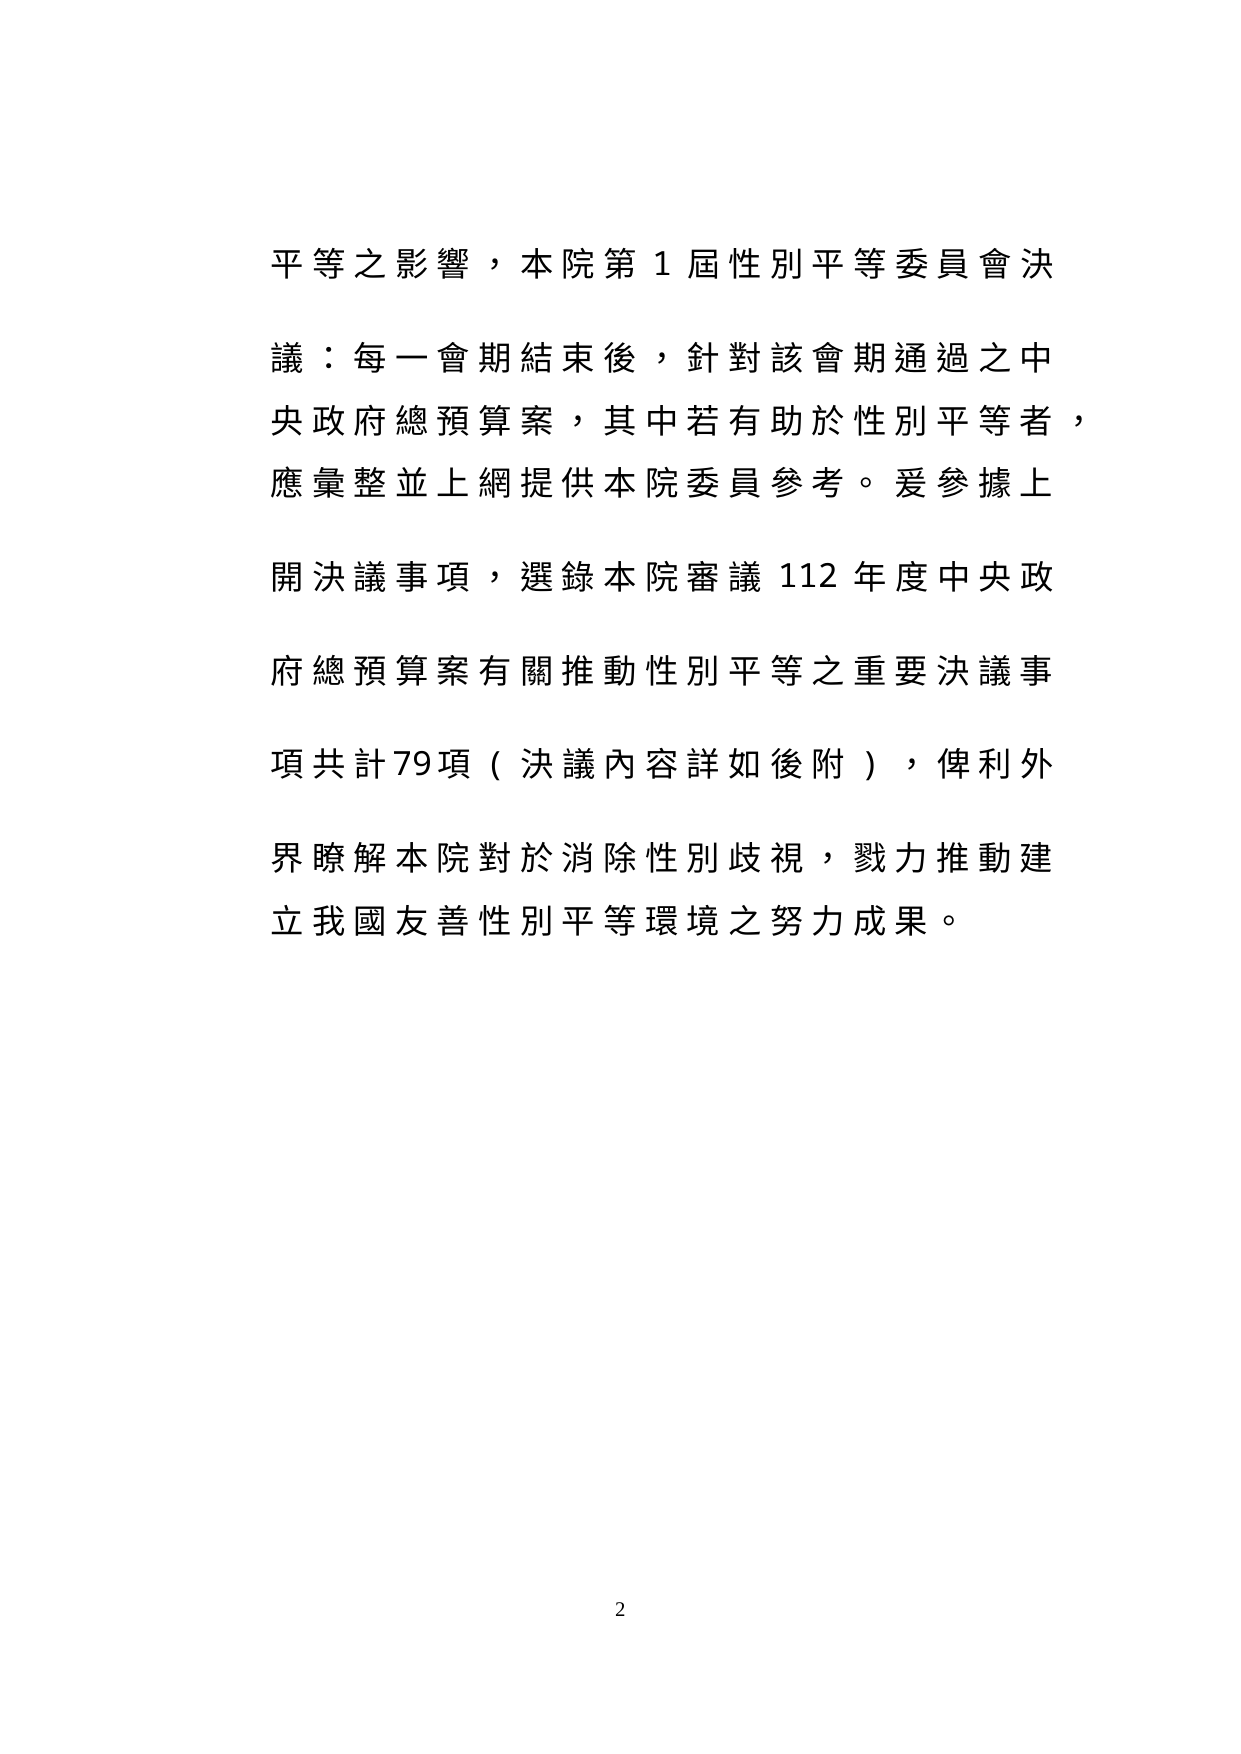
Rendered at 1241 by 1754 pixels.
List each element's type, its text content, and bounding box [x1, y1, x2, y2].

text 為利外界瞭解本院職能運作對我國性別平等之影響，本院第1屆性別平等委員會決議：每一會期結束後，針對該會期通過之中央政府總預算案，其中若有助於性別平等者，應彙整並上網提供本院委員參考。爰參據上開決議事項，選錄本院審議112年度中央政府總預算案有關推動性別平等之重要決議事項共計79項(決議內容詳如後附)，俾利外界瞭解本院對於消除性別歧視，戮力推動建立我國友善性別平等環境之努力成果。 [242, 189, 1058, 939]
